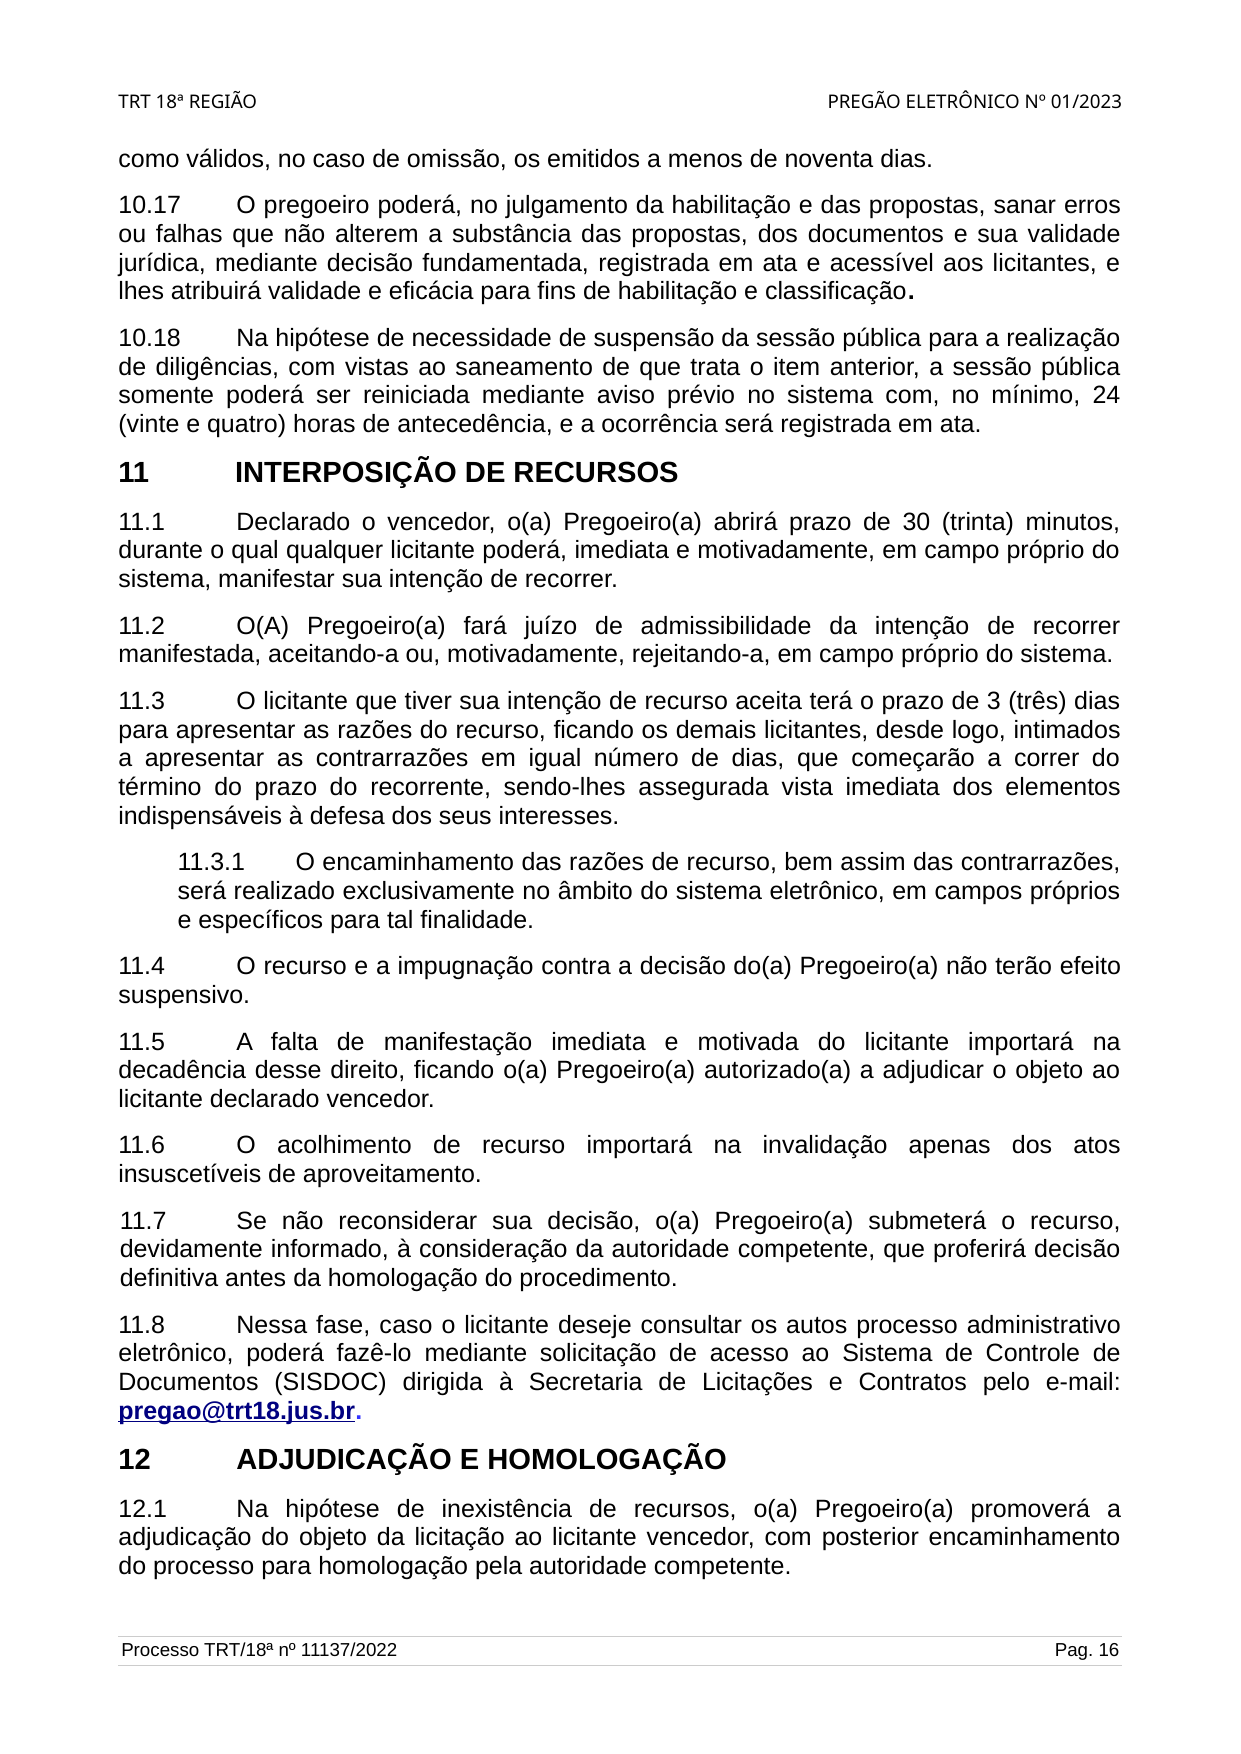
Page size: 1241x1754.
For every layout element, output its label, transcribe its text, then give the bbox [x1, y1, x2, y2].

text 11.2 O(A) Pregoeiro(a) fará juízo de admissibilidade da intenção de recorrer manifestada, aceitando-a ou, motivadamente, rejeitando-a, em campo próprio do sistema. [118, 611, 1122, 668]
text 11.4 O recurso e a impugnação contra a decisão do(a) Pregoeiro(a) não terão efeito suspensivo. [118, 951, 1122, 1009]
text 11.1 Declarado o vencedor, o(a) Pregoeiro(a) abrirá prazo de 30 (trinta) minutos, durante o qual qualquer licitante poderá, imediata e motivadamente, em campo próprio do sistema, manifestar sua intenção de recorrer. [118, 507, 1122, 593]
text 11.3 O licitante que tiver sua intenção de recurso aceita terá o prazo de 3 (três) dias para apresentar as razões do recurso, ficando os demais licitantes, desde logo, intimados a apresentar as contrarrazões em igual número de dias, que começarão a correr do término do prazo do recorrente, sendo-lhes assegurada vista imediata dos elementos indispensáveis à defesa dos seus interesses. [118, 686, 1122, 829]
text 11 INTERPOSIÇÃO DE RECURSOS [118, 455, 1122, 489]
text 12 ADJUDICAÇÃO E HOMOLOGAÇÃO [118, 1442, 1122, 1476]
text como válidos, no caso de omissão, os emitidos a menos de noventa dias. [118, 143, 1122, 172]
text 11.7 Se não reconsiderar sua decisão, o(a) Pregoeiro(a) submeterá o recurso, devidamente informado, à consideração da autoridade competente, que proferirá decisão definitiva antes da homologação do procedimento. [119, 1206, 1122, 1292]
text 11.6 O acolhimento de recurso importará na invalidação apenas dos atos insuscetíveis de aproveitamento. [118, 1130, 1122, 1188]
text 11.5 A falta de manifestação imediata e motivada do licitante importará na decadência desse direito, ficando o(a) Pregoeiro(a) autorizado(a) a adjudicar o objeto ao licitante declarado vencedor. [118, 1026, 1122, 1113]
text 10.18 Na hipótese de necessidade de suspensão da sessão pública para a realização de diligências, com vistas ao saneamento de que trata o item anterior, a sessão pública somente poderá ser reiniciada mediante aviso prévio no sistema com, no mínimo, 24 (vinte e quatro) horas de antecedência, e a ocorrência será registrada em ata. [118, 323, 1122, 438]
text 10.17 O pregoeiro poderá, no julgamento da habilitação e das propostas, sanar erros ou falhas que não alterem a substância das propostas, dos documentos e sua validade jurídica, mediante decisão fundamentada, registrada em ata e acessível aos licitantes, e lhes atribuirá validade e eficácia para fins de habilitação e classificação. [118, 190, 1122, 305]
text 11.3.1 O encaminhamento das razões de recurso, bem assim das contrarrazões, será realizado exclusivamente no âmbito do sistema eletrônico, em campos próprios e específicos para tal finalidade. [177, 847, 1122, 933]
text 11.8 Nessa fase, caso o licitante deseje consultar os autos processo administrativo eletrônico, poderá fazê-lo mediante solicitação de acesso ao Sistema de Controle de Documentos (SISDOC) dirigida à Secretaria de Licitações e Contratos pelo e-mail: pregao@trt18.jus.br. [118, 1309, 1122, 1424]
text 12.1 Na hipótese de inexistência de recursos, o(a) Pregoeiro(a) promoverá a adjudicação do objeto da licitação ao licitante vencedor, com posterior encaminhamento do processo para homologação pela autoridade competente. [118, 1493, 1122, 1580]
